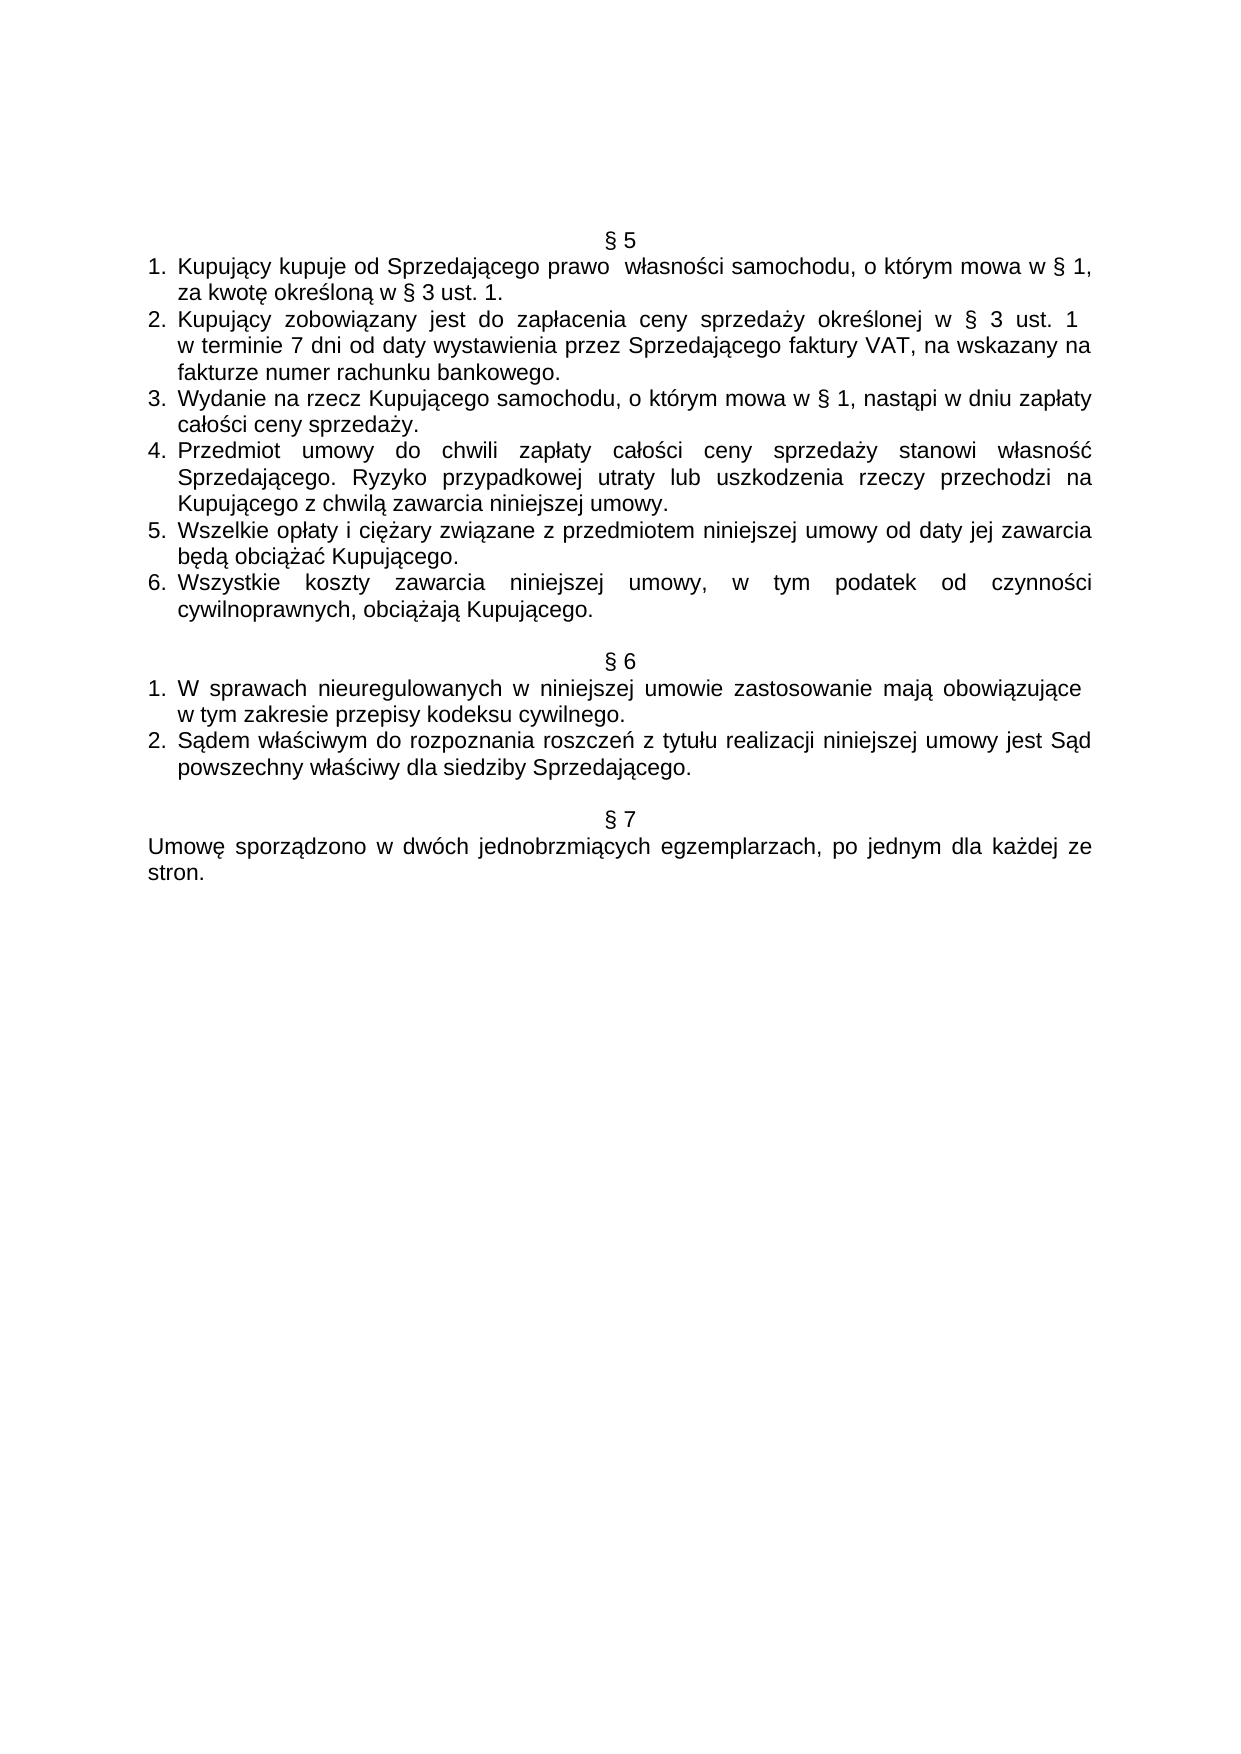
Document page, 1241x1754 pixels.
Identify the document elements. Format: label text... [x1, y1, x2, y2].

list Wszelkie opłaty i ciężary związane z przedmiotem niniejszej umowy od daty jej zawarcia będą obciążać Kupującego. [148, 517, 1093, 569]
list Sądem właściwym do rozpoznania roszczeń z tytułu realizacji niniejszej umowy jest Sąd powszechny właściwy dla siedziby Sprzedającego. [148, 727, 1093, 780]
text § 6 [148, 648, 1093, 675]
text § 7 [148, 806, 1093, 833]
list Kupujący zobowiązany jest do zapłacenia ceny sprzedaży określonej w § 3 ust. 1 w terminie 7 dni od daty wystawienia przez Sprzedającego faktury VAT, na wskazany na fakturze numer rachunku bankowego. [148, 306, 1093, 385]
list W sprawach nieuregulowanych w niniejszej umowie zastosowanie mają obowiązujące w tym zakresie przepisy kodeksu cywilnego. [148, 675, 1093, 727]
list Kupujący kupuje od Sprzedającego prawo własności samochodu, o którym mowa w § 1, za kwotę określoną w § 3 ust. 1. [148, 253, 1093, 306]
text Umowę sporządzono w dwóch jednobrzmiących egzemplarzach, po jednym dla każdej ze stron. [148, 833, 1093, 886]
list Wszystkie koszty zawarcia niniejszej umowy, w tym podatek od czynności cywilnoprawnych, obciążają Kupującego. [148, 569, 1093, 622]
list Wydanie na rzecz Kupującego samochodu, o którym mowa w § 1, nastąpi w dniu zapłaty całości ceny sprzedaży. [148, 385, 1093, 437]
list Przedmiot umowy do chwili zapłaty całości ceny sprzedaży stanowi własność Sprzedającego. Ryzyko przypadkowej utraty lub uszkodzenia rzeczy przechodzi na Kupującego z chwilą zawarcia niniejszej umowy. [148, 437, 1093, 517]
text § 5 [148, 227, 1093, 253]
